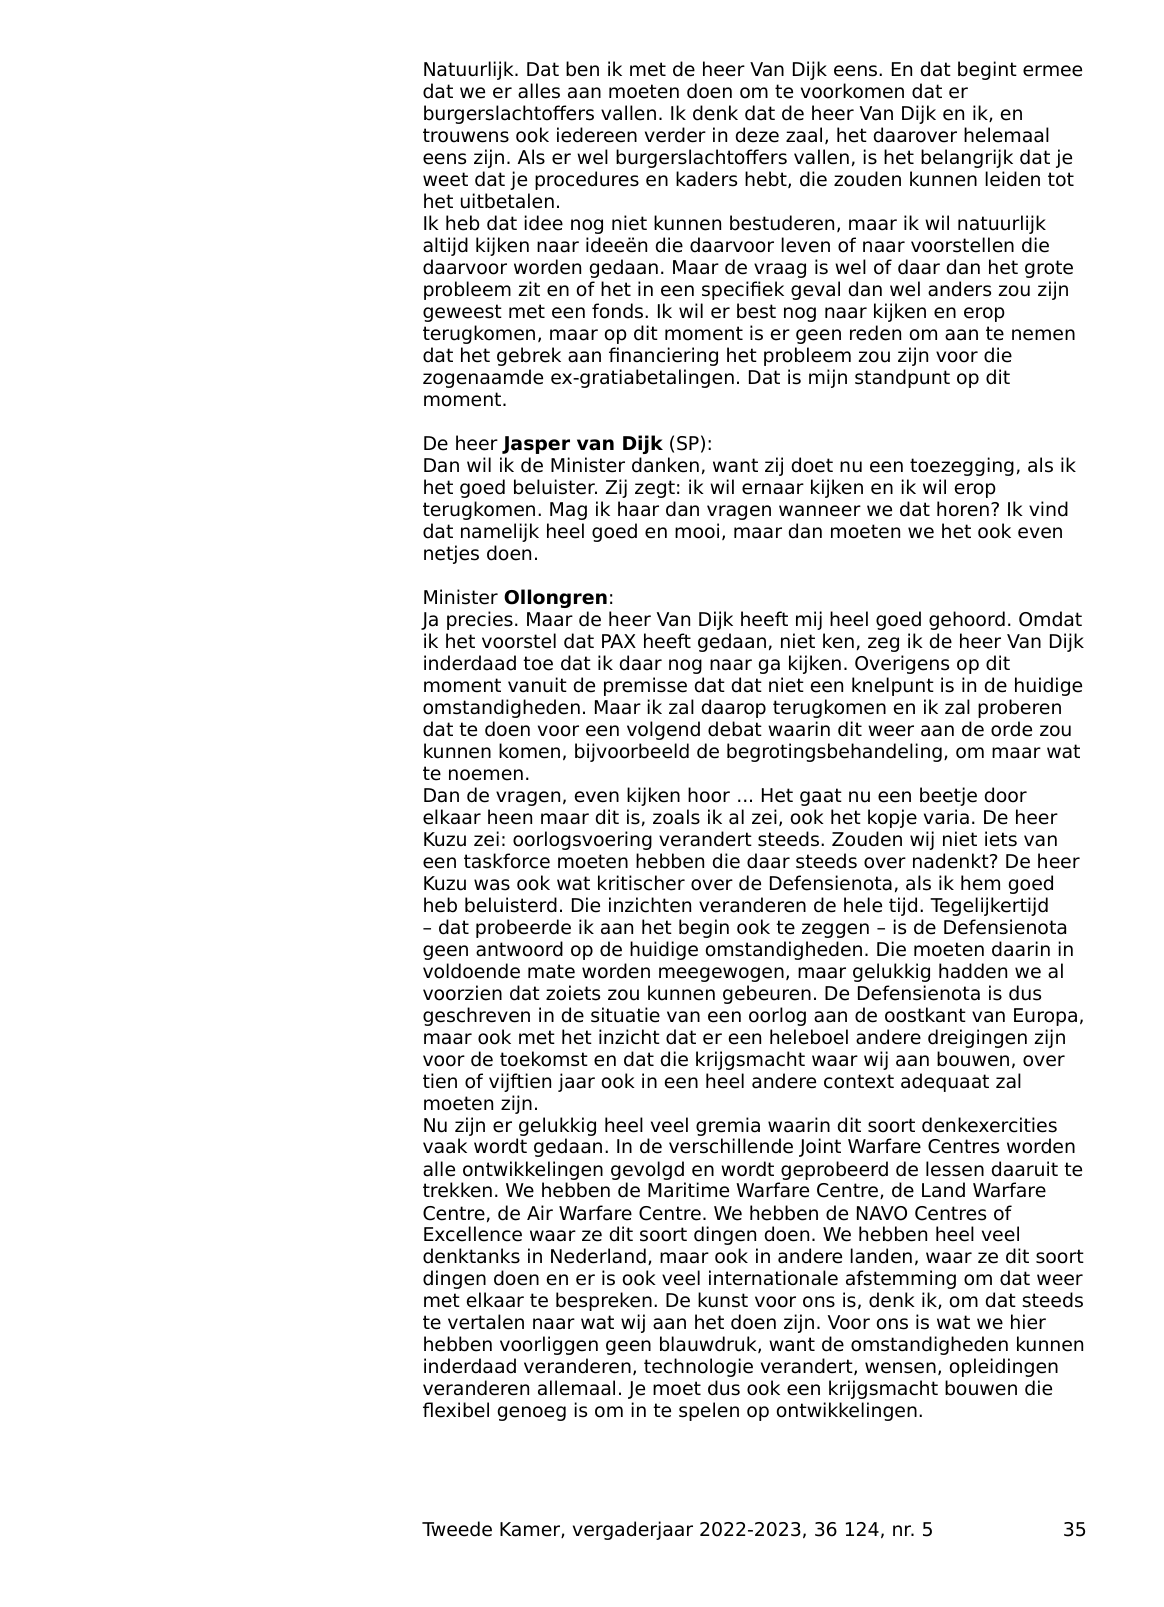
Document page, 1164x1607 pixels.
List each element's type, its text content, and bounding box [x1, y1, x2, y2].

text Natuurlijk. Dat ben ik met de heer Van Dijk eens. En dat begint ermee dat we er alles aan moeten doen om te voorkomen dat er burgerslachtoffers vallen. Ik denk dat de heer Van Dijk en ik, en trouwens ook iedereen verder in deze zaal, het daarover helemaal eens zijn. Als er wel burgerslachtoffers vallen, is het belangrijk dat je weet dat je procedures en kaders hebt, die zouden kunnen leiden tot het uitbetalen. [422, 59, 1087, 213]
text De heer Jasper van Dijk (SP): [422, 433, 1087, 455]
text Ja precies. Maar de heer Van Dijk heeft mij heel goed gehoord. Omdat ik het voorstel dat PAX heeft gedaan, niet ken, zeg ik de heer Van Dijk inderdaad toe dat ik daar nog naar ga kijken. Overigens op dit moment vanuit de premisse dat dat niet een knelpunt is in de huidige omstandigheden. Maar ik zal daarop terugkomen en ik zal proberen dat te doen voor een volgend debat waarin dit weer aan de orde zou kunnen komen, bijvoorbeeld de begrotingsbehandeling, om maar wat te noemen. [422, 609, 1087, 785]
text Minister Ollongren: [422, 587, 1087, 609]
text Nu zijn er gelukkig heel veel gremia waarin dit soort denkexercities vaak wordt gedaan. In de verschillende Joint Warfare Centres worden alle ontwikkelingen gevolgd en wordt geprobeerd de lessen daaruit te trekken. We hebben de Maritime Warfare Centre, de Land Warfare Centre, de Air Warfare Centre. We hebben de NAVO Centres of Excellence waar ze dit soort dingen doen. We hebben heel veel denktanks in Nederland, maar ook in andere landen, waar ze dit soort dingen doen en er is ook veel internationale afstemming om dat weer met elkaar te bespreken. De kunst voor ons is, denk ik, om dat steeds te vertalen naar wat wij aan het doen zijn. Voor ons is wat we hier hebben voorliggen geen blauwdruk, want de omstandigheden kunnen inderdaad veranderen, technologie verandert, wensen, opleidingen veranderen allemaal. Je moet dus ook een krijgsmacht bouwen die flexibel genoeg is om in te spelen op ontwikkelingen. [422, 1114, 1087, 1422]
text Dan wil ik de Minister danken, want zij doet nu een toezegging, als ik het goed beluister. Zij zegt: ik wil ernaar kijken en ik wil erop terugkomen. Mag ik haar dan vragen wanneer we dat horen? Ik vind dat namelijk heel goed en mooi, maar dan moeten we het ook even netjes doen. [422, 455, 1087, 565]
text Dan de vragen, even kijken hoor ... Het gaat nu een beetje door elkaar heen maar dit is, zoals ik al zei, ook het kopje varia. De heer Kuzu zei: oorlogsvoering verandert steeds. Zouden wij niet iets van een taskforce moeten hebben die daar steeds over nadenkt? De heer Kuzu was ook wat kritischer over de Defensienota, als ik hem goed heb beluisterd. Die inzichten veranderen de hele tijd. Tegelijkertijd – dat probeerde ik aan het begin ook te zeggen – is de Defensienota geen antwoord op de huidige omstandigheden. Die moeten daarin in voldoende mate worden meegewogen, maar gelukkig hadden we al voorzien dat zoiets zou kunnen gebeuren. De Defensienota is dus geschreven in de situatie van een oorlog aan de oostkant van Europa, maar ook met het inzicht dat er een heleboel andere dreigingen zijn voor de toekomst en dat die krijgsmacht waar wij aan bouwen, over tien of vijftien jaar ook in een heel andere context adequaat zal moeten zijn. [422, 785, 1087, 1114]
text Ik heb dat idee nog niet kunnen bestuderen, maar ik wil natuurlijk altijd kijken naar ideeën die daarvoor leven of naar voorstellen die daarvoor worden gedaan. Maar de vraag is wel of daar dan het grote probleem zit en of het in een specifiek geval dan wel anders zou zijn geweest met een fonds. Ik wil er best nog naar kijken en erop terugkomen, maar op dit moment is er geen reden om aan te nemen dat het gebrek aan financiering het probleem zou zijn voor die zogenaamde ex-gratiabetalingen. Dat is mijn standpunt op dit moment. [422, 213, 1087, 411]
